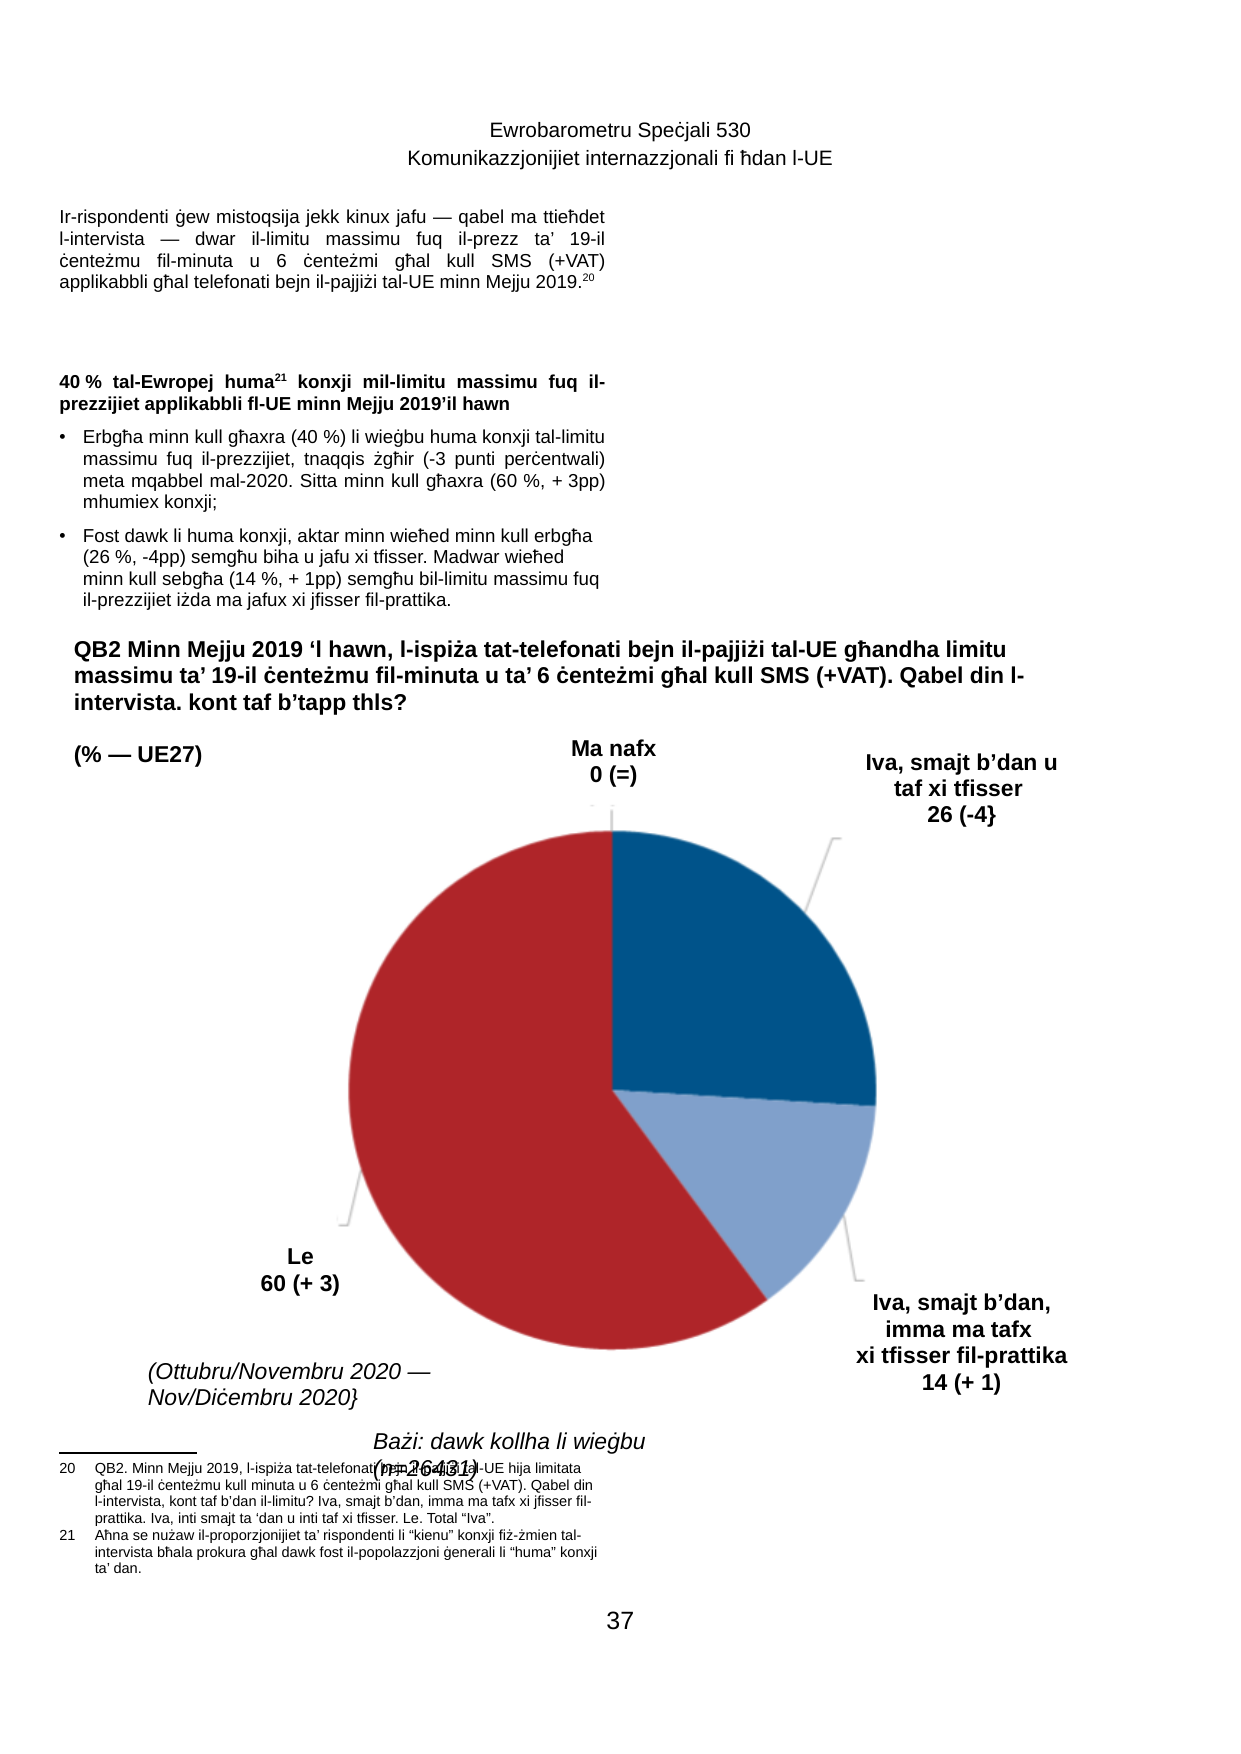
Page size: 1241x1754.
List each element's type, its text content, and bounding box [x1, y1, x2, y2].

list Fost dawk li huma konxji, aktar minn wieħed minn kull erbgħa (26 %, -4pp) semgħu biha u jafu xi tfisser. Madwar wieħed minn kull sebgħa (14 %, + 1pp) semgħu bil-limitu massimu fuq il-prezzijiet iżda ma jafux xi jfisser fil-prattika. [59, 524, 605, 611]
text Ir-rispondenti ġew mistoqsija jekk kinux jafu — qabel ma ttieħdet l-intervista — dwar il-limitu massimu fuq il-prezz ta’ 19-il ċenteżmu fil-minuta u 6 ċenteżmi għal kull SMS (+VAT) applikabbli għal telefonati bejn il-pajjiżi tal-UE minn Mejju 2019. [59, 206, 605, 292]
picture [321, 791, 884, 1361]
text QB2. Minn Mejju 2019, l-ispiża tat-telefonati bejn il-pajjiżi tal-UE hija limitata għal 19-il ċenteżmu kull minuta u 6 ċenteżmi għal kull SMS (+VAT). Qabel din l-intervista, kont taf b’dan il-limitu? Iva, smajt b’dan, imma ma tafx xi jfisser fil-prattika. Iva, inti smajt ta ‘dan u inti taf xi tfisser. Le. Total “Iva”. [59, 1459, 605, 1527]
text 40 % tal-Ewropej huma konxji mil-limitu massimu fuq il-prezzijiet applikabbli fl-UE minn Mejju 2019’il hawn [59, 371, 605, 414]
picture [321, 1278, 328, 1289]
list Erbgħa minn kull għaxra (40 %) li wieġbu huma konxji tal-limitu massimu fuq il-prezzijiet, tnaqqis żgħir (-3 punti perċentwali) meta mqabbel mal-2020. Sitta minn kull għaxra (60 %, + 3pp) mhumiex konxji; [59, 426, 605, 513]
text Aħna se nużaw il-proporzjonijiet ta’ rispondenti li “kienu” konxji fiż-żmien tal-intervista bħala prokura għal dawk fost il-popolazzjoni ġenerali li “huma” konxji ta’ dan. [59, 1527, 605, 1577]
